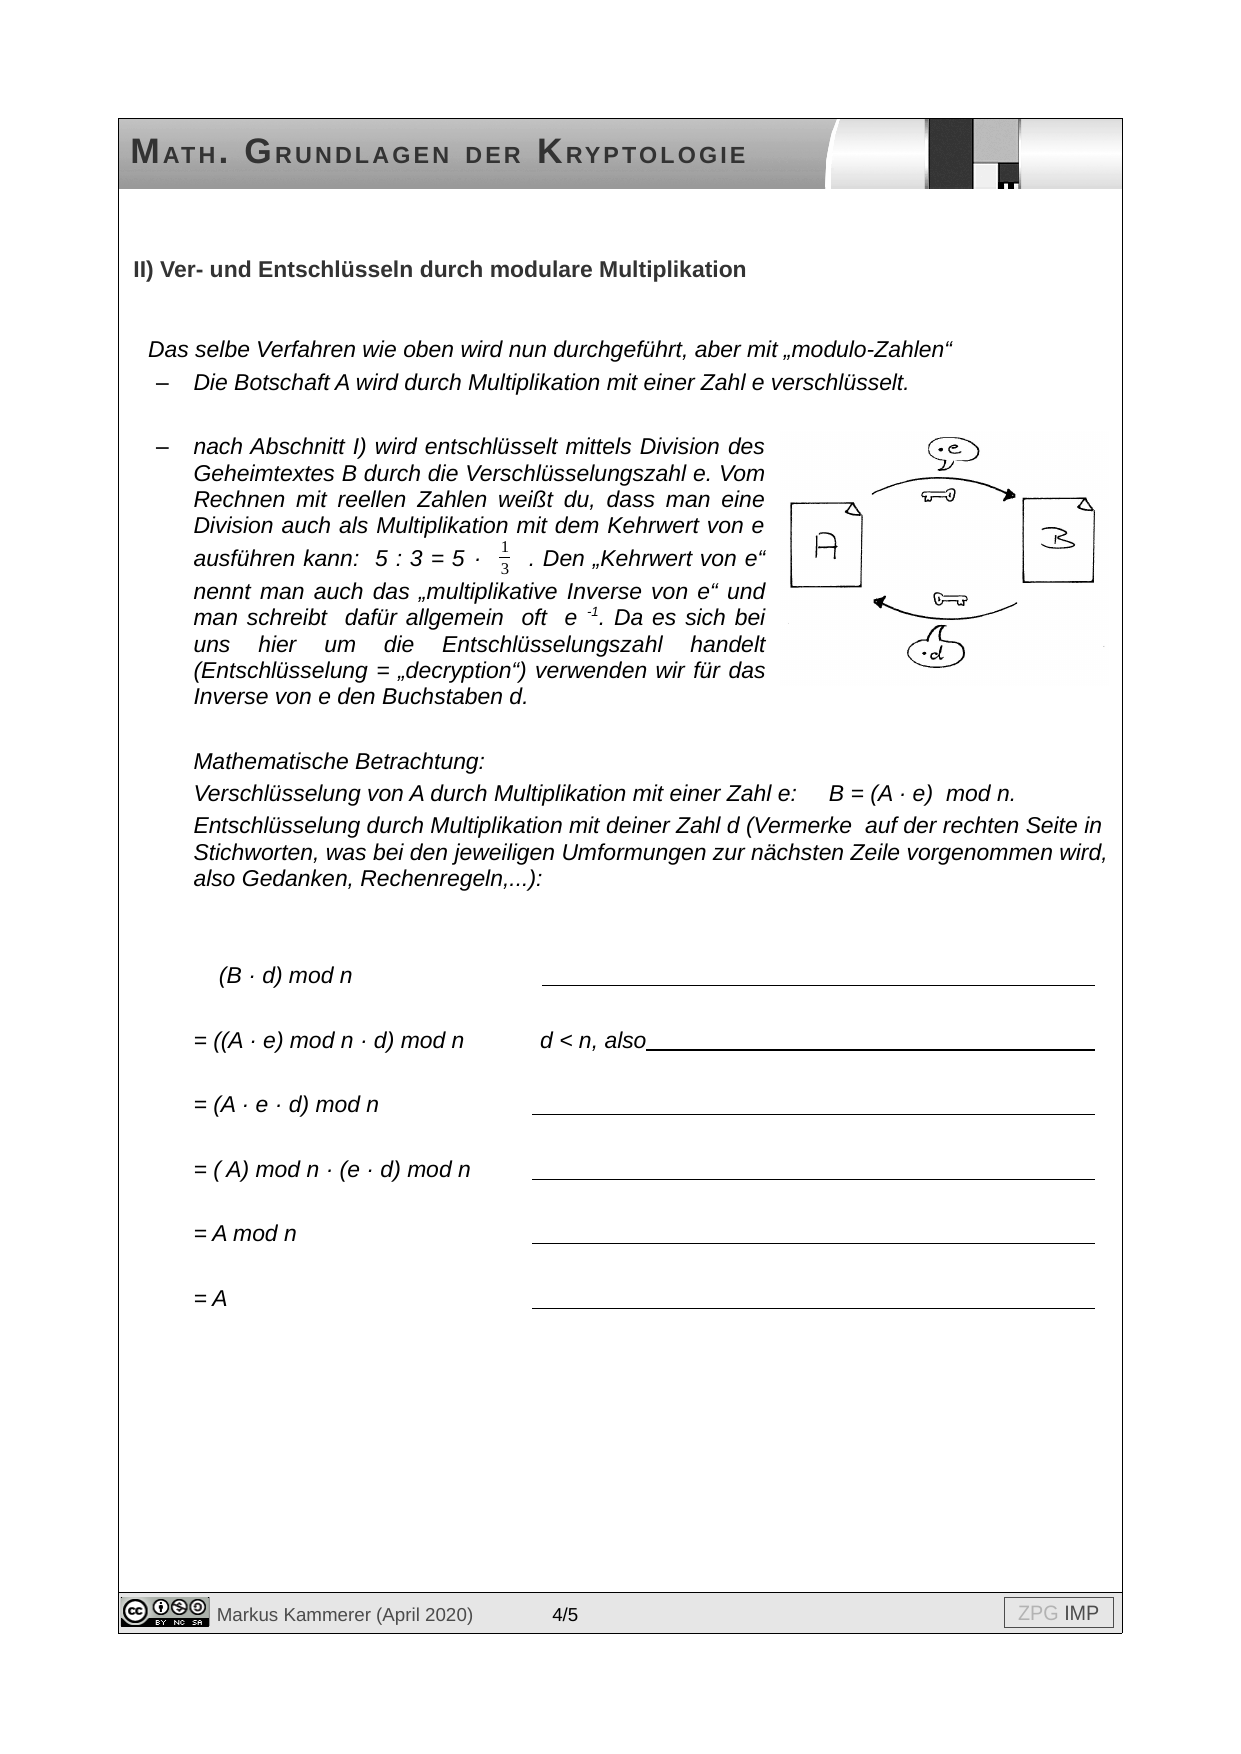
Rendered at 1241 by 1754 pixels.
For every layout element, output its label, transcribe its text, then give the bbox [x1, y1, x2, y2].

list = A mod n [156, 1220, 1122, 1247]
list Die Botschaft A wird durch Multiplikation mit einer Zahl e verschlüsselt. [156, 369, 1122, 395]
list = ( A) mod n · (e · d) mod n [156, 1156, 1122, 1182]
list = ((A · e) mod n · d) mod n d < n, also [156, 1027, 1122, 1053]
list nach Abschnitt I) wird entschlüsselt mittels Division des Geheimtextes B durch die Verschlüsselungszahl e. Vom Rechnen mit reellen Zahlen weißt du, dass man eine Division auch als Multiplikation mit dem Kehrwert von e ausführen kann: 5 : 3 = 5 ·. Den „Kehrwert von e“ nennt man auch das „multiplikative Inverse von e“ und man schreibt dafür allgemein oft e -1. Da es sich bei uns hier um die Entschlüsselungszahl handelt (Entschlüsselung = „decryption“) verwenden wir für das Inverse von e den Buchstaben d. [156, 433, 1122, 710]
list = (A · e · d) mod n [156, 1091, 1122, 1118]
picture [120, 1597, 210, 1627]
picture [119, 119, 1122, 189]
list = A [156, 1285, 1122, 1311]
text Das selbe Verfahren wie oben wird nun durchgeführt, aber mit „modulo-Zahlen“ [148, 336, 1092, 363]
list (B · d) mod n [156, 962, 1122, 988]
list Entschlüsselung durch Multiplikation mit deiner Zahl d (Vermerke auf der rechten Seite in Stichworten, was bei den jeweiligen Umformungen zur nächsten Zeile vorgenommen wird, also Gedanken, Rechenregeln,...): [156, 812, 1122, 892]
list Verschlüsselung von A durch Multiplikation mit einer Zahl e: B = (A · e) mod n. [156, 780, 1122, 807]
list Mathematische Betrachtung: [156, 748, 1122, 774]
text II) Ver- und Entschlüsseln durch modulare Multiplikation [127, 256, 1110, 282]
